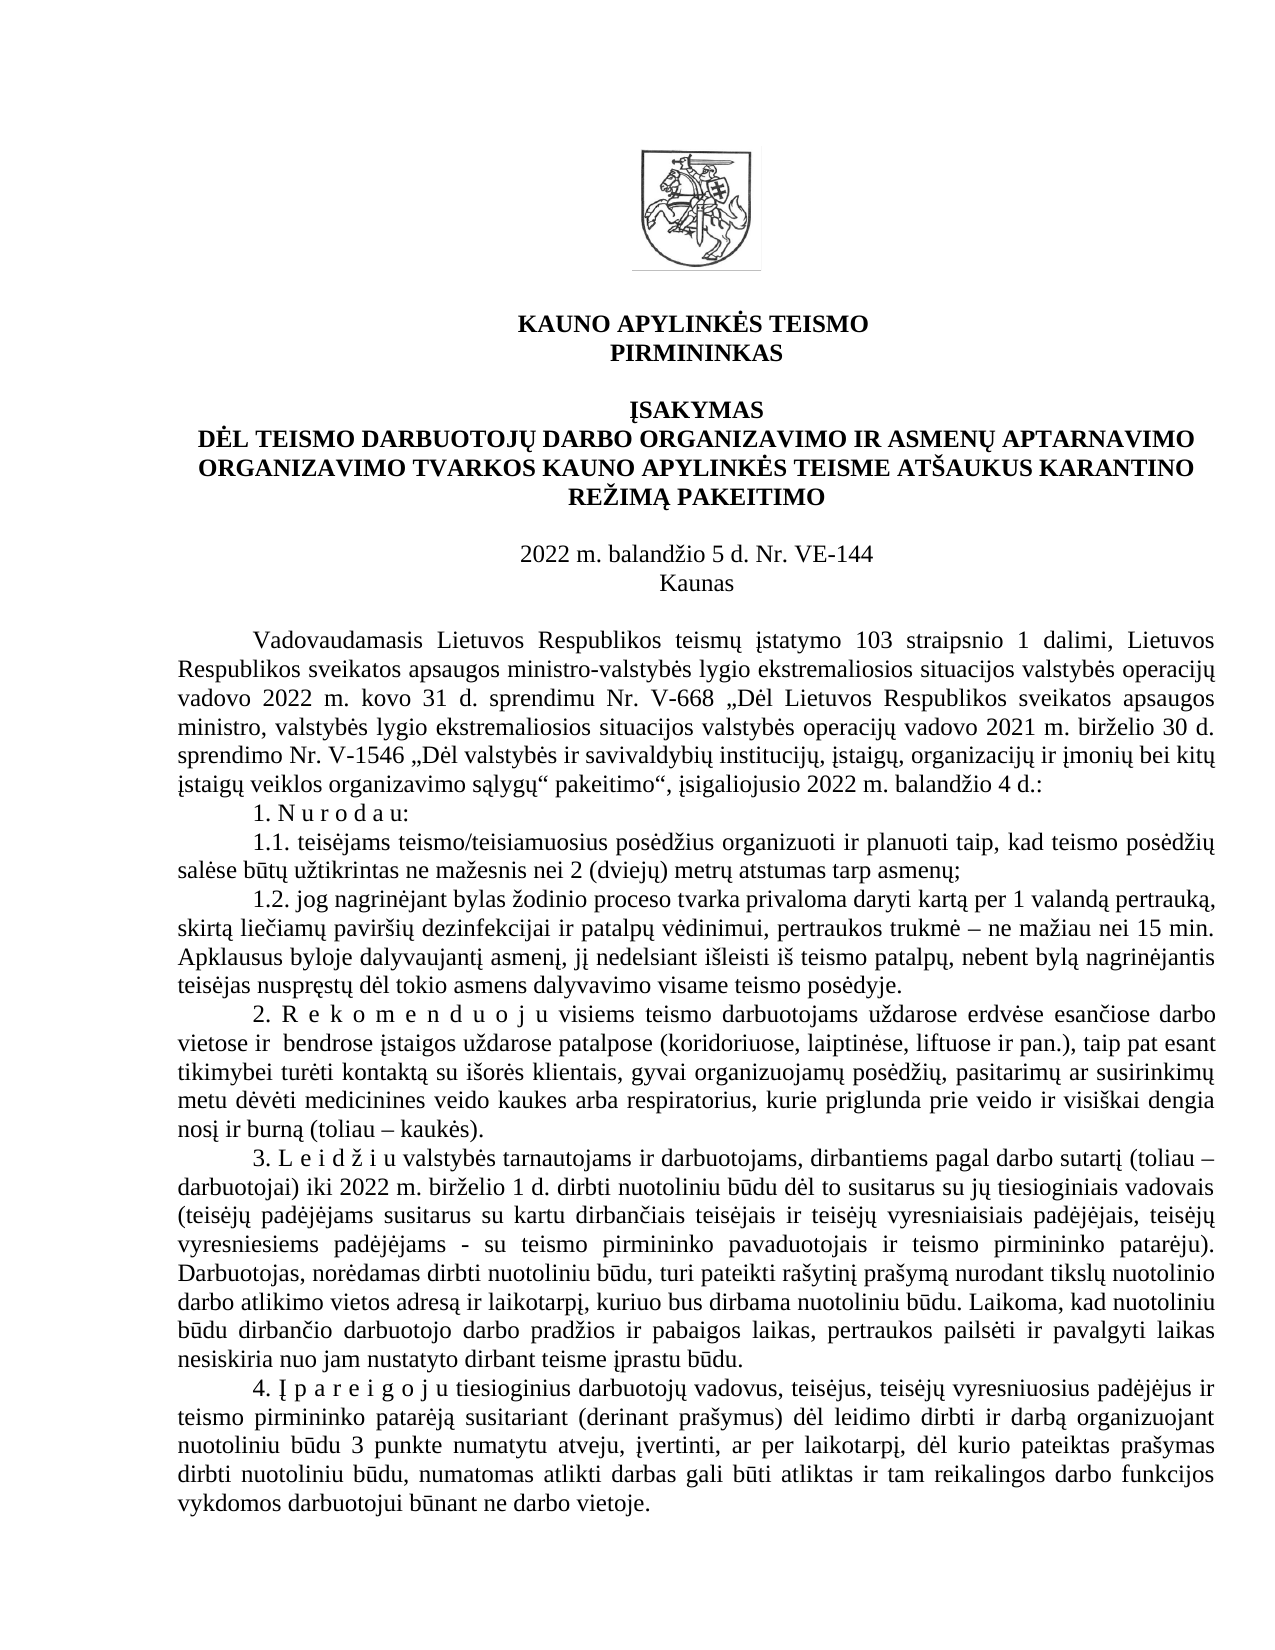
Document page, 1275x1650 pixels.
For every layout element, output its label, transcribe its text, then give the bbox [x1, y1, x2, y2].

text 4. Į p a r e i g o j u tiesioginius darbuotojų vadovus, teisėjus, teisėjų vyresniuosius padėjėjus ir teismo pirmininko patarėją susitariant (derinant prašymus) dėl leidimo dirbti ir darbą organizuojant nuotoliniu būdu 3 punkte numatytu atveju, įvertinti, ar per laikotarpį, dėl kurio pateiktas prašymas dirbti nuotoliniu būdu, numatomas atlikti darbas gali būti atliktas ir tam reikalingos darbo funkcijos vykdomos darbuotojui būnant ne darbo vietoje. [177, 1373, 1216, 1517]
text 1.1. teisėjams teismo/teisiamuosius posėdžius organizuoti ir planuoti taip, kad teismo posėdžių salėse būtų užtikrintas ne mažesnis nei 2 (dviejų) metrų atstumas tarp asmenų; [177, 827, 1216, 884]
text 3. L e i d ž i u valstybės tarnautojams ir darbuotojams, dirbantiems pagal darbo sutartį (toliau – darbuotojai) iki 2022 m. birželio 1 d. dirbti nuotoliniu būdu dėl to susitarus su jų tiesioginiais vadovais (teisėjų padėjėjams susitarus su kartu dirbančiais teisėjais ir teisėjų vyresniaisiais padėjėjais, teisėjų vyresniesiems padėjėjams - su teismo pirmininko pavaduotojais ir teismo pirmininko patarėju). Darbuotojas, norėdamas dirbti nuotoliniu būdu, turi pateikti rašytinį prašymą nurodant tikslų nuotolinio darbo atlikimo vietos adresą ir laikotarpį, kuriuo bus dirbama nuotoliniu būdu. Laikoma, kad nuotoliniu būdu dirbančio darbuotojo darbo pradžios ir pabaigos laikas, pertraukos pailsėti ir pavalgyti laikas nesiskiria nuo jam nustatyto dirbant teisme įprastu būdu. [177, 1143, 1216, 1373]
text Vadovaudamasis Lietuvos Respublikos teismų įstatymo 103 straipsnio 1 dalimi, Lietuvos Respublikos sveikatos apsaugos ministro-valstybės lygio ekstremaliosios situacijos valstybės operacijų vadovo 2022 m. kovo 31 d. sprendimu Nr. V-668 „Dėl Lietuvos Respublikos sveikatos apsaugos ministro, valstybės lygio ekstremaliosios situacijos valstybės operacijų vadovo 2021 m. birželio 30 d. sprendimo Nr. V-1546 „Dėl valstybės ir savivaldybių institucijų, įstaigų, organizacijų ir įmonių bei kitų įstaigų veiklos organizavimo sąlygų“ pakeitimo“, įsigaliojusio 2022 m. balandžio 4 d.: [177, 625, 1216, 798]
text 2. R e k o m e n d u o j u visiems teismo darbuotojams uždarose erdvėse esančiose darbo vietose ir bendrose įstaigos uždarose patalpose (koridoriuose, laiptinėse, liftuose ir pan.), taip pat esant tikimybei turėti kontaktą su išorės klientais, gyvai organizuojamų posėdžių, pasitarimų ar susirinkimų metu dėvėti medicinines veido kaukes arba respiratorius, kurie priglunda prie veido ir visiškai dengia nosį ir burną (toliau – kaukės). [177, 999, 1216, 1143]
subtitle KAUNO APYLINKĖS TEISMO [177, 309, 1216, 338]
text ĮSAKYMAS [177, 395, 1216, 424]
text 2022 m. balandžio 5 d. Nr. VE-144 [177, 539, 1216, 568]
text 1.2. jog nagrinėjant bylas žodinio proceso tvarka privaloma daryti kartą per 1 valandą pertrauką, skirtą liečiamų paviršių dezinfekcijai ir patalpų vėdinimui, pertraukos trukmė – ne mažiau nei 15 min. Apklausus byloje dalyvaujantį asmenį, jį nedelsiant išleisti iš teismo patalpų, nebent bylą nagrinėjantis teisėjas nuspręstų dėl tokio asmens dalyvavimo visame teismo posėdyje. [177, 884, 1216, 999]
text 1. N u r o d a u: [177, 798, 1216, 827]
text Kaunas [177, 568, 1216, 597]
subtitle PIRMININKAS [177, 338, 1216, 367]
text DĖL TEISMO DARBUOTOJŲ DARBO ORGANIZAVIMO IR ASMENŲ APTARNAVIMO ORGANIZAVIMO TVARKOS KAUNO APYLINKĖS TEISME ATŠAUKUS KARANTINO REŽIMĄ PAKEITIMO [177, 424, 1216, 510]
